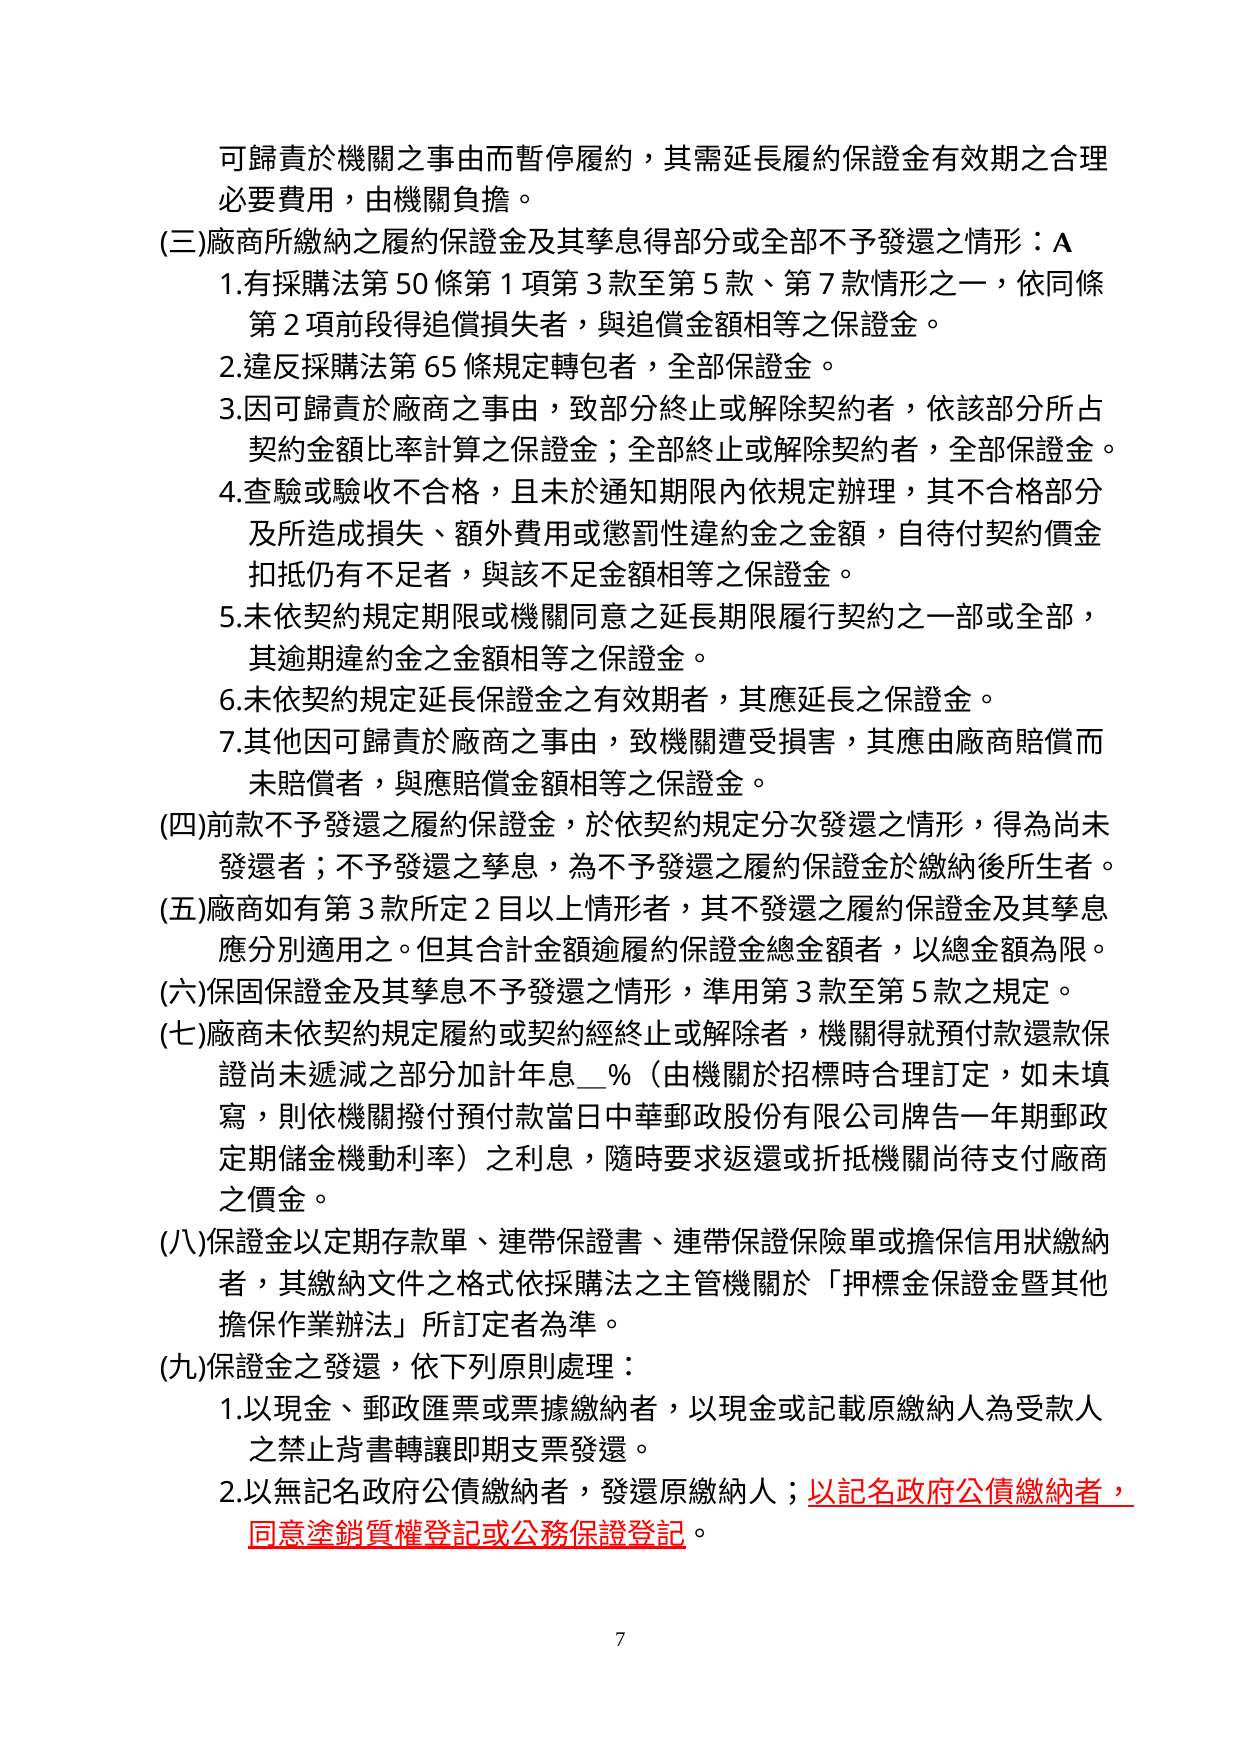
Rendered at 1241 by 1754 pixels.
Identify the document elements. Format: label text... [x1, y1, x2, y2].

text 5.未依契約規定期限或機關同意之延長期限履行契約之一部或全部，其逾期違約金之金額相等之保證金。 [218, 594, 1104, 677]
text (五)廠商如有第3款所定2目以上情形者，其不發還之履約保證金及其孳息應分別適用之。但其合計金額逾履約保證金總金額者，以總金額為限。 [159, 886, 1110, 969]
text 1.有採購法第50條第1項第3款至第5款、第7款情形之一，依同條第2項前段得追償損失者，與追償金額相等之保證金。 [218, 261, 1104, 344]
text 2.違反採購法第65條規定轉包者，全部保證金。 [218, 344, 1104, 386]
text (八)保證金以定期存款單、連帶保證書、連帶保證保險單或擔保信用狀繳納者，其繳納文件之格式依採購法之主管機關於「押標金保證金暨其他擔保作業辦法」所訂定者為準。 [159, 1219, 1110, 1344]
text 4.查驗或驗收不合格，且未於通知期限內依規定辦理，其不合格部分及所造成損失、額外費用或懲罰性違約金之金額，自待付契約價金扣抵仍有不足者，與該不足金額相等之保證金。 [218, 469, 1104, 594]
text 可歸責於機關之事由而暫停履約，其需延長履約保證金有效期之合理必要費用，由機關負擔。 [159, 136, 1110, 219]
text 7.其他因可歸責於廠商之事由，致機關遭受損害，其應由廠商賠償而未賠償者，與應賠償金額相等之保證金。 [218, 719, 1104, 802]
text 3.因可歸責於廠商之事由，致部分終止或解除契約者，依該部分所占契約金額比率計算之保證金；全部終止或解除契約者，全部保證金。 [218, 386, 1104, 469]
text (六)保固保證金及其孳息不予發還之情形，準用第3款至第5款之規定。 [159, 969, 1110, 1011]
text 2.以無記名政府公債繳納者，發還原繳納人；以記名政府公債繳納者，同意塗銷質權登記或公務保證登記。 [218, 1469, 1104, 1552]
text (三)廠商所繳納之履約保證金及其孳息得部分或全部不予發還之情形： [159, 219, 1110, 261]
text (九)保證金之發還，依下列原則處理： [159, 1344, 1110, 1386]
text 6.未依契約規定延長保證金之有效期者，其應延長之保證金。 [218, 677, 1104, 719]
text 1.以現金、郵政匯票或票據繳納者，以現金或記載原繳納人為受款人之禁止背書轉讓即期支票發還。 [218, 1386, 1104, 1469]
text (四)前款不予發還之履約保證金，於依契約規定分次發還之情形，得為尚未發還者；不予發還之孳息，為不予發還之履約保證金於繳納後所生者。 [159, 802, 1110, 886]
text (七)廠商未依契約規定履約或契約經終止或解除者，機關得就預付款還款保證尚未遞減之部分加計年息＿%（由機關於招標時合理訂定，如未填寫，則依機關撥付預付款當日中華郵政股份有限公司牌告一年期郵政定期儲金機動利率）之利息，隨時要求返還或折抵機關尚待支付廠商之價金。 [159, 1011, 1110, 1219]
